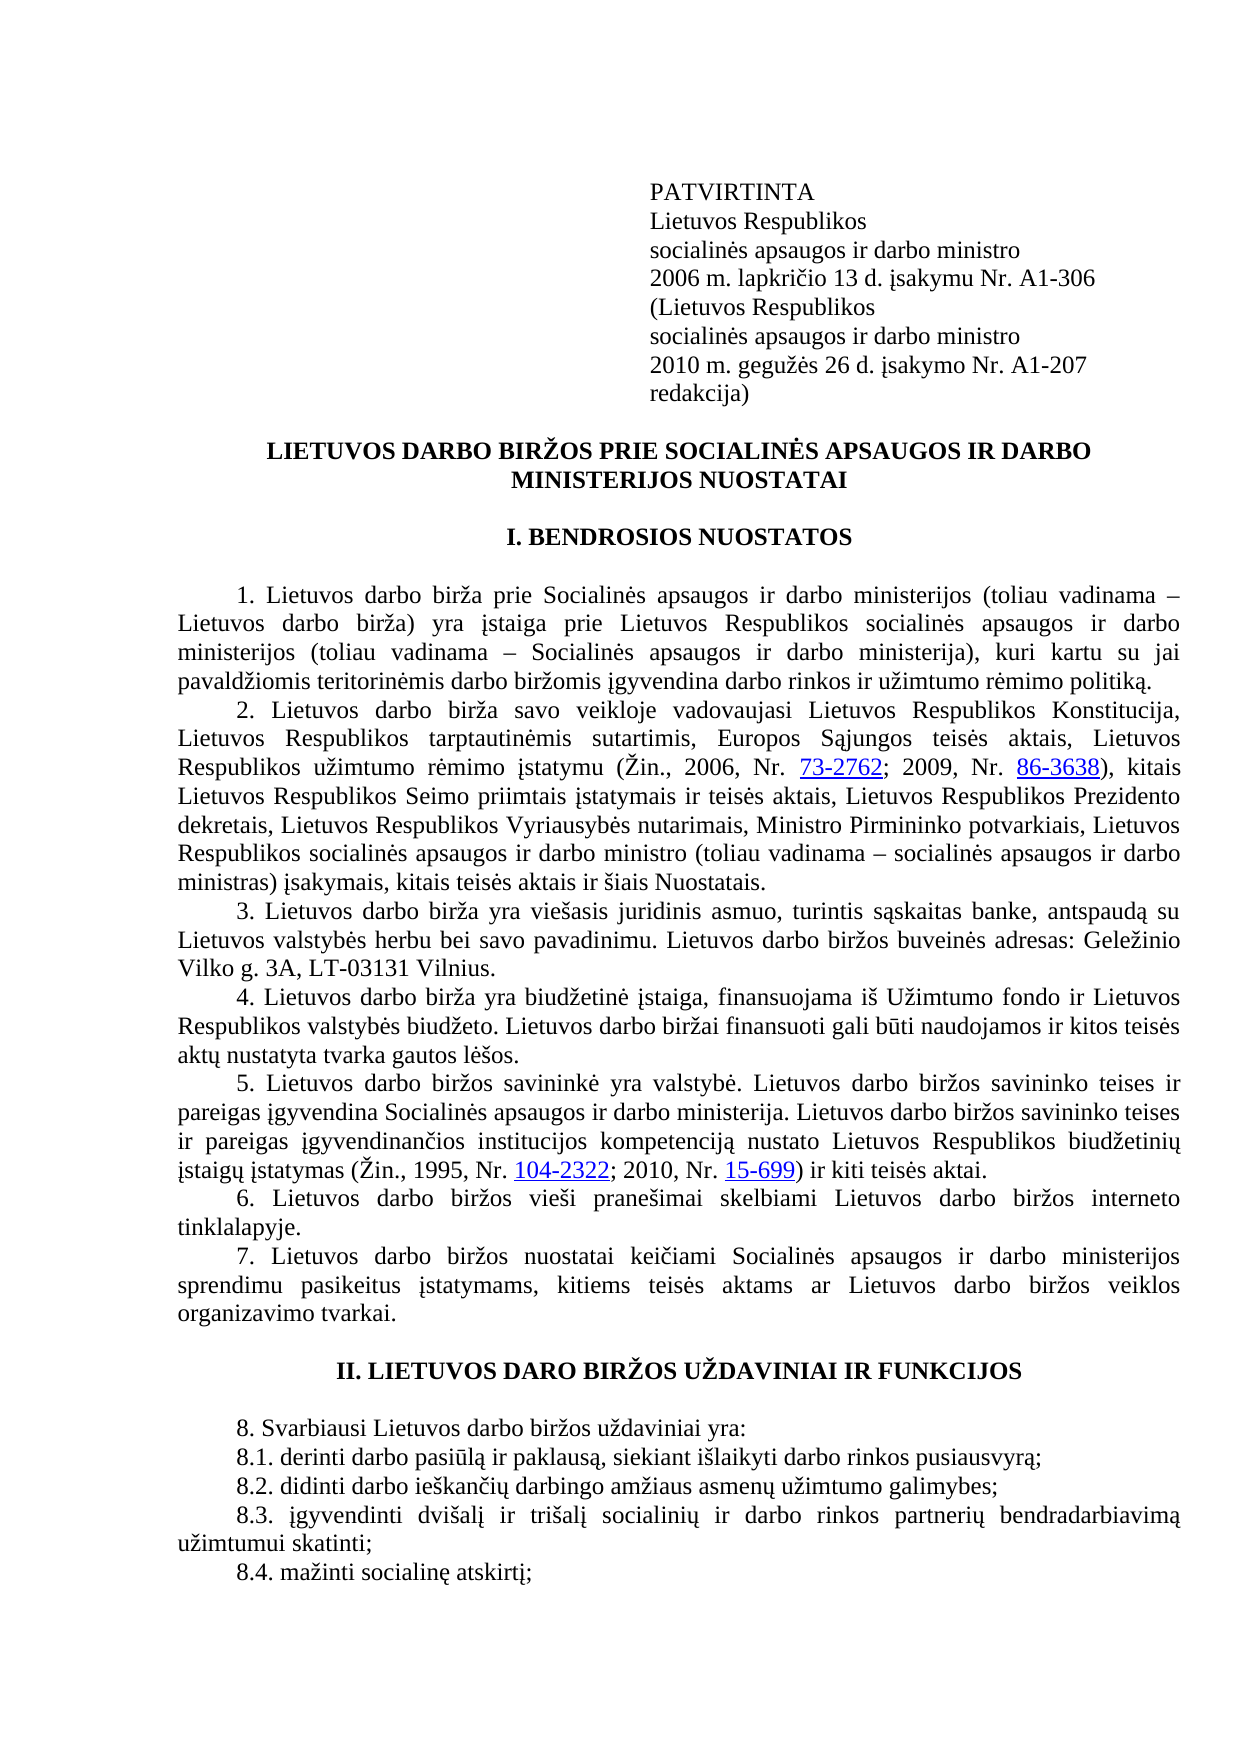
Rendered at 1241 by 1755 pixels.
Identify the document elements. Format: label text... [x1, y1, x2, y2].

text 8.1. derinti darbo pasiūlą ir paklausą, siekiant išlaikyti darbo rinkos pusiausvyrą; [177, 1442, 1181, 1471]
text II. LIETUVOS DARO BIRŽOS UŽDAVINIAI IR FUNKCIJOS [177, 1356, 1181, 1385]
text 8.2. didinti darbo ieškančių darbingo amžiaus asmenų užimtumo galimybes; [177, 1471, 1181, 1500]
text 6. Lietuvos darbo biržos vieši pranešimai skelbiami Lietuvos darbo biržos interneto tinklalapyje. [177, 1183, 1181, 1241]
text 1. Lietuvos darbo birža prie Socialinės apsaugos ir darbo ministerijos (toliau vadinama – Lietuvos darbo birža) yra įstaiga prie Lietuvos Respublikos socialinės apsaugos ir darbo ministerijos (toliau vadinama – Socialinės apsaugos ir darbo ministerija), kuri kartu su jai pavaldžiomis teritorinėmis darbo biržomis įgyvendina darbo rinkos ir užimtumo rėmimo politiką. [177, 580, 1181, 695]
text 2. Lietuvos darbo birža savo veikloje vadovaujasi Lietuvos Respublikos Konstitucija, Lietuvos Respublikos tarptautinėmis sutartimis, Europos Sąjungos teisės aktais, Lietuvos Respublikos užimtumo rėmimo įstatymu (Žin., 2006, Nr. 73-2762; 2009, Nr. 86-3638), kitais Lietuvos Respublikos Seimo priimtais įstatymais ir teisės aktais, Lietuvos Respublikos Prezidento dekretais, Lietuvos Respublikos Vyriausybės nutarimais, Ministro Pirmininko potvarkiais, Lietuvos Respublikos socialinės apsaugos ir darbo ministro (toliau vadinama – socialinės apsaugos ir darbo ministras) įsakymais, kitais teisės aktais ir šiais Nuostatais. [177, 695, 1181, 896]
text 3. Lietuvos darbo birža yra viešasis juridinis asmuo, turintis sąskaitas banke, antspaudą su Lietuvos valstybės herbu bei savo pavadinimu. Lietuvos darbo biržos buveinės adresas: Geležinio Vilko g. 3A, LT-03131 Vilnius. [177, 896, 1181, 982]
text 2010 m. gegužės 26 d. įsakymo Nr. A1-207 redakcija) [649, 350, 1181, 407]
text 8.3. įgyvendinti dvišalį ir trišalį socialinių ir darbo rinkos partnerių bendradarbiavimą užimtumui skatinti; [177, 1500, 1181, 1557]
text I. BENDROSIOS NUOSTATOS [177, 522, 1181, 551]
text 7. Lietuvos darbo biržos nuostatai keičiami Socialinės apsaugos ir darbo ministerijos sprendimu pasikeitus įstatymams, kitiems teisės aktams ar Lietuvos darbo biržos veiklos organizavimo tvarkai. [177, 1241, 1181, 1327]
text PATVIRTINTA [649, 177, 1181, 206]
text 2006 m. lapkričio 13 d. įsakymu Nr. A1-306 [649, 263, 1181, 292]
text (Lietuvos Respublikos [649, 292, 1181, 321]
text LIETUVOS DARBO BIRŽOS PRIE SOCIALINĖS APSAUGOS IR DARBO MINISTERIJOS NUOSTATAI [177, 436, 1181, 493]
text 5. Lietuvos darbo biržos savininkė yra valstybė. Lietuvos darbo biržos savininko teises ir pareigas įgyvendina Socialinės apsaugos ir darbo ministerija. Lietuvos darbo biržos savininko teises ir pareigas įgyvendinančios institucijos kompetenciją nustato Lietuvos Respublikos biudžetinių įstaigų įstatymas (Žin., 1995, Nr. 104-2322; 2010, Nr. 15-699) ir kiti teisės aktai. [177, 1068, 1181, 1183]
text Lietuvos Respublikos [649, 206, 1181, 235]
text 4. Lietuvos darbo birža yra biudžetinė įstaiga, finansuojama iš Užimtumo fondo ir Lietuvos Respublikos valstybės biudžeto. Lietuvos darbo biržai finansuoti gali būti naudojamos ir kitos teisės aktų nustatyta tvarka gautos lėšos. [177, 982, 1181, 1068]
text 8. Svarbiausi Lietuvos darbo biržos uždaviniai yra: [177, 1413, 1181, 1442]
text socialinės apsaugos ir darbo ministro [649, 321, 1181, 350]
text 8.4. mažinti socialinę atskirtį; [177, 1557, 1181, 1586]
text socialinės apsaugos ir darbo ministro [649, 235, 1181, 263]
